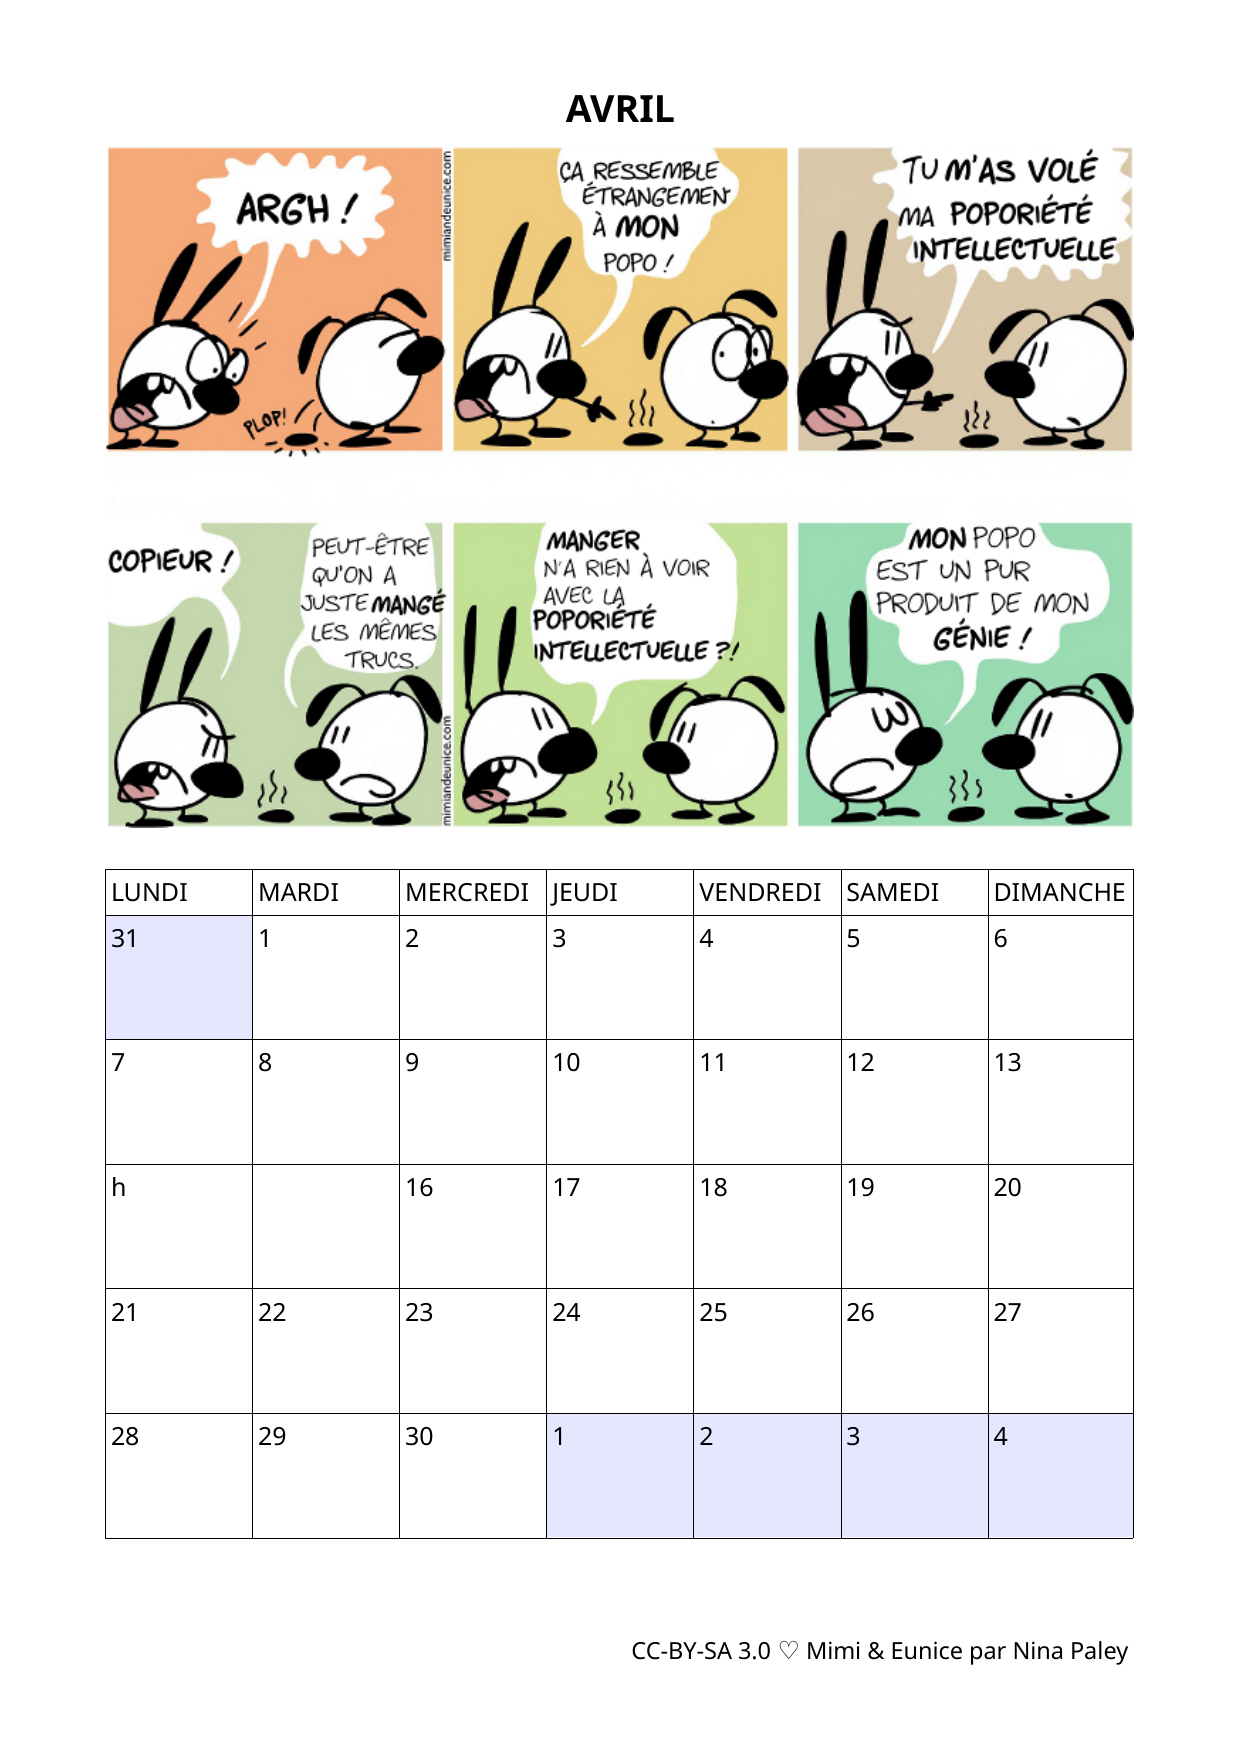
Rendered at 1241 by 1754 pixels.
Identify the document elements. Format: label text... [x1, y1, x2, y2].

table_cell 8 [253, 1040, 399, 1164]
table_cell 10 [547, 1040, 693, 1164]
table_cell 3 [842, 1414, 988, 1537]
table_cell 1 [253, 916, 399, 1039]
table_cell 21 [106, 1289, 252, 1413]
table_cell 28 [106, 1414, 252, 1537]
table_cell 13 [989, 1040, 1133, 1164]
table_cell 20 [989, 1165, 1133, 1288]
table_header MERCREDI [400, 870, 546, 914]
table_cell 7 [106, 1040, 252, 1164]
table_cell 23 [400, 1289, 546, 1413]
table_cell 27 [989, 1289, 1133, 1413]
table_cell 1 [547, 1414, 693, 1537]
table_cell 12 [842, 1040, 988, 1164]
table_cell 26 [842, 1289, 988, 1413]
table_cell 25 [694, 1289, 841, 1413]
table_header MARDI [253, 870, 399, 914]
table_cell 3 [547, 916, 693, 1039]
picture [106, 146, 1134, 828]
table_cell 16 [400, 1165, 546, 1288]
table_cell 2 [694, 1414, 841, 1537]
table_cell 30 [400, 1414, 546, 1537]
table_cell 17 [547, 1165, 693, 1288]
table_header LUNDI [106, 870, 252, 914]
table_cell 22 [253, 1289, 399, 1413]
table_header JEUDI [547, 870, 693, 914]
table_cell 6 [989, 916, 1133, 1039]
table_cell [253, 1165, 399, 1288]
table_cell 4 [694, 916, 841, 1039]
table_cell 5 [842, 916, 988, 1039]
table_header SAMEDI [842, 870, 988, 914]
table_header DIMANCHE [989, 870, 1133, 914]
table_cell 24 [547, 1289, 693, 1413]
table_cell 11 [694, 1040, 841, 1164]
table_cell 18 [694, 1165, 841, 1288]
table_cell 31 [106, 916, 252, 1039]
table_cell 2 [400, 916, 546, 1039]
table_cell 29 [253, 1414, 399, 1537]
table_cell h [106, 1165, 252, 1288]
table_cell 9 [400, 1040, 546, 1164]
table_header VENDREDI [694, 870, 841, 914]
table_cell 19 [842, 1165, 988, 1288]
table_cell 4 [989, 1414, 1133, 1537]
title AVRIL [106, 83, 1134, 134]
